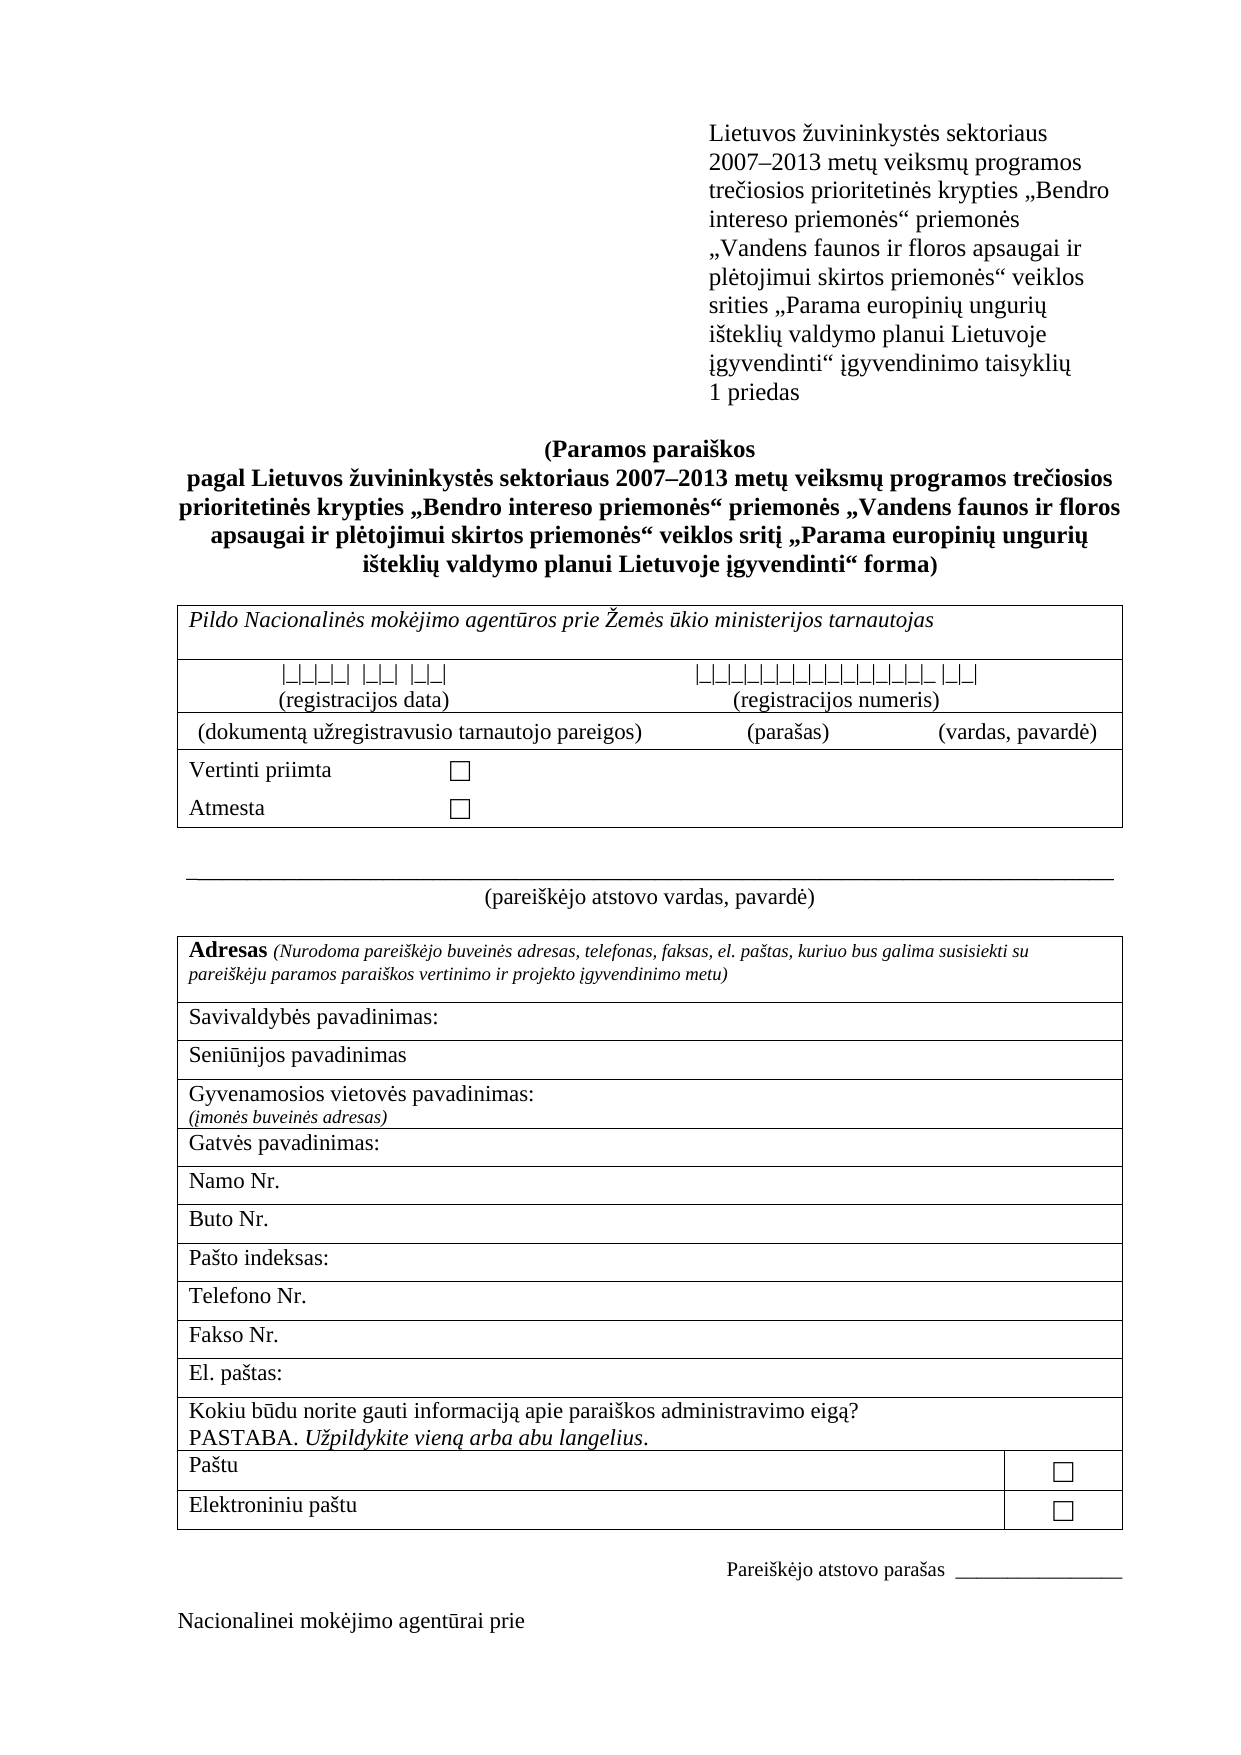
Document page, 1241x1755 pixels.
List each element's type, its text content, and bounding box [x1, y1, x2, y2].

table_cell (parašas) [663, 713, 913, 749]
text 2007–2013 metų veiksmų programos [177, 147, 1122, 176]
text pagal Lietuvos žuvininkystės sektoriaus 2007–2013 metų veiksmų programos trečiosios prioritetinės krypties „Bendro intereso priemonės“ priemonės „Vandens faunos ir floros apsaugai ir plėtojimui skirtos priemonės“ veiklos sritį „Parama europinių ungurių išteklių valdymo planui Lietuvoje įgyvendinti“ forma) [177, 463, 1122, 578]
text (Paramos paraiškos [177, 434, 1122, 463]
text trečiosios prioritetinės krypties „Bendro [177, 176, 1122, 204]
table_cell Telefono Nr. [178, 1282, 1122, 1320]
text „Vandens faunos ir floros apsaugai ir [177, 233, 1122, 262]
text srities „Parama europinių ungurių [177, 291, 1122, 319]
table_cell Buto Nr. [178, 1205, 1122, 1243]
table_cell □ [1005, 1491, 1122, 1529]
table_cell Elektroniniu paštu [178, 1491, 1004, 1529]
table_header Adresas (Nurodoma pareiškėjo buveinės adresas, telefonas, faksas, el. paštas, kuriuo bus galima susisiekti su pareiškėju paramos paraiškos vertinimo ir projekto įgyvendinimo metu) [178, 937, 1122, 1002]
text (pareiškėjo atstovo vardas, pavardė) [177, 883, 1122, 909]
table_cell Paštu [178, 1451, 1004, 1490]
table_cell Savivaldybės pavadinimas: [178, 1003, 1122, 1040]
text Pareiškėjo atstovo parašas ________________ [177, 1556, 1122, 1581]
text Lietuvos žuvininkystės sektoriaus [709, 118, 1122, 147]
table_cell Pašto indeksas: [178, 1244, 1122, 1281]
table_cell Gatvės pavadinimas: [178, 1129, 1122, 1166]
table_cell |_|_|_|_|_|_|_|_|_|_|_|_|_|_|_ |_|_| (registracijos numeris) [551, 660, 1122, 712]
table_cell El. paštas: [178, 1359, 1122, 1397]
text išteklių valdymo planui Lietuvoje [177, 319, 1122, 348]
table_cell (dokumentą užregistravusio tarnautojo pareigos) [178, 713, 663, 749]
table_cell |_|_|_|_| |_|_| |_|_| (registracijos data) [178, 660, 551, 712]
table_cell □ [439, 788, 1122, 827]
table_cell Atmesta [178, 788, 438, 827]
text intereso priemonės“ priemonės [177, 204, 1122, 233]
table_cell Seniūnijos pavadinimas [178, 1041, 1122, 1078]
text plėtojimui skirtos priemonės“ veiklos [177, 262, 1122, 291]
table_cell (vardas, pavardė) [913, 713, 1122, 749]
text įgyvendinti“ įgyvendinimo taisyklių [177, 348, 1122, 377]
text _ [177, 854, 1122, 883]
table_cell Fakso Nr. [178, 1321, 1122, 1358]
table_cell Kokiu būdu norite gauti informaciją apie paraiškos administravimo eigą? PASTABA. Užpildykite vieną arba abu langelius. [178, 1398, 1122, 1450]
table_cell □ [439, 750, 1122, 788]
table_cell Vertinti priimta [178, 750, 438, 788]
table_header Pildo Nacionalinės mokėjimo agentūros prie Žemės ūkio ministerijos tarnautojas [178, 606, 1122, 658]
table_cell Namo Nr. [178, 1167, 1122, 1204]
table_cell □ [1005, 1451, 1122, 1490]
table_cell Gyvenamosios vietovės pavadinimas: (įmonės buveinės adresas) [178, 1080, 1122, 1127]
text Nacionalinei mokėjimo agentūrai prie [177, 1607, 1122, 1633]
text 1 priedas [177, 377, 1122, 406]
